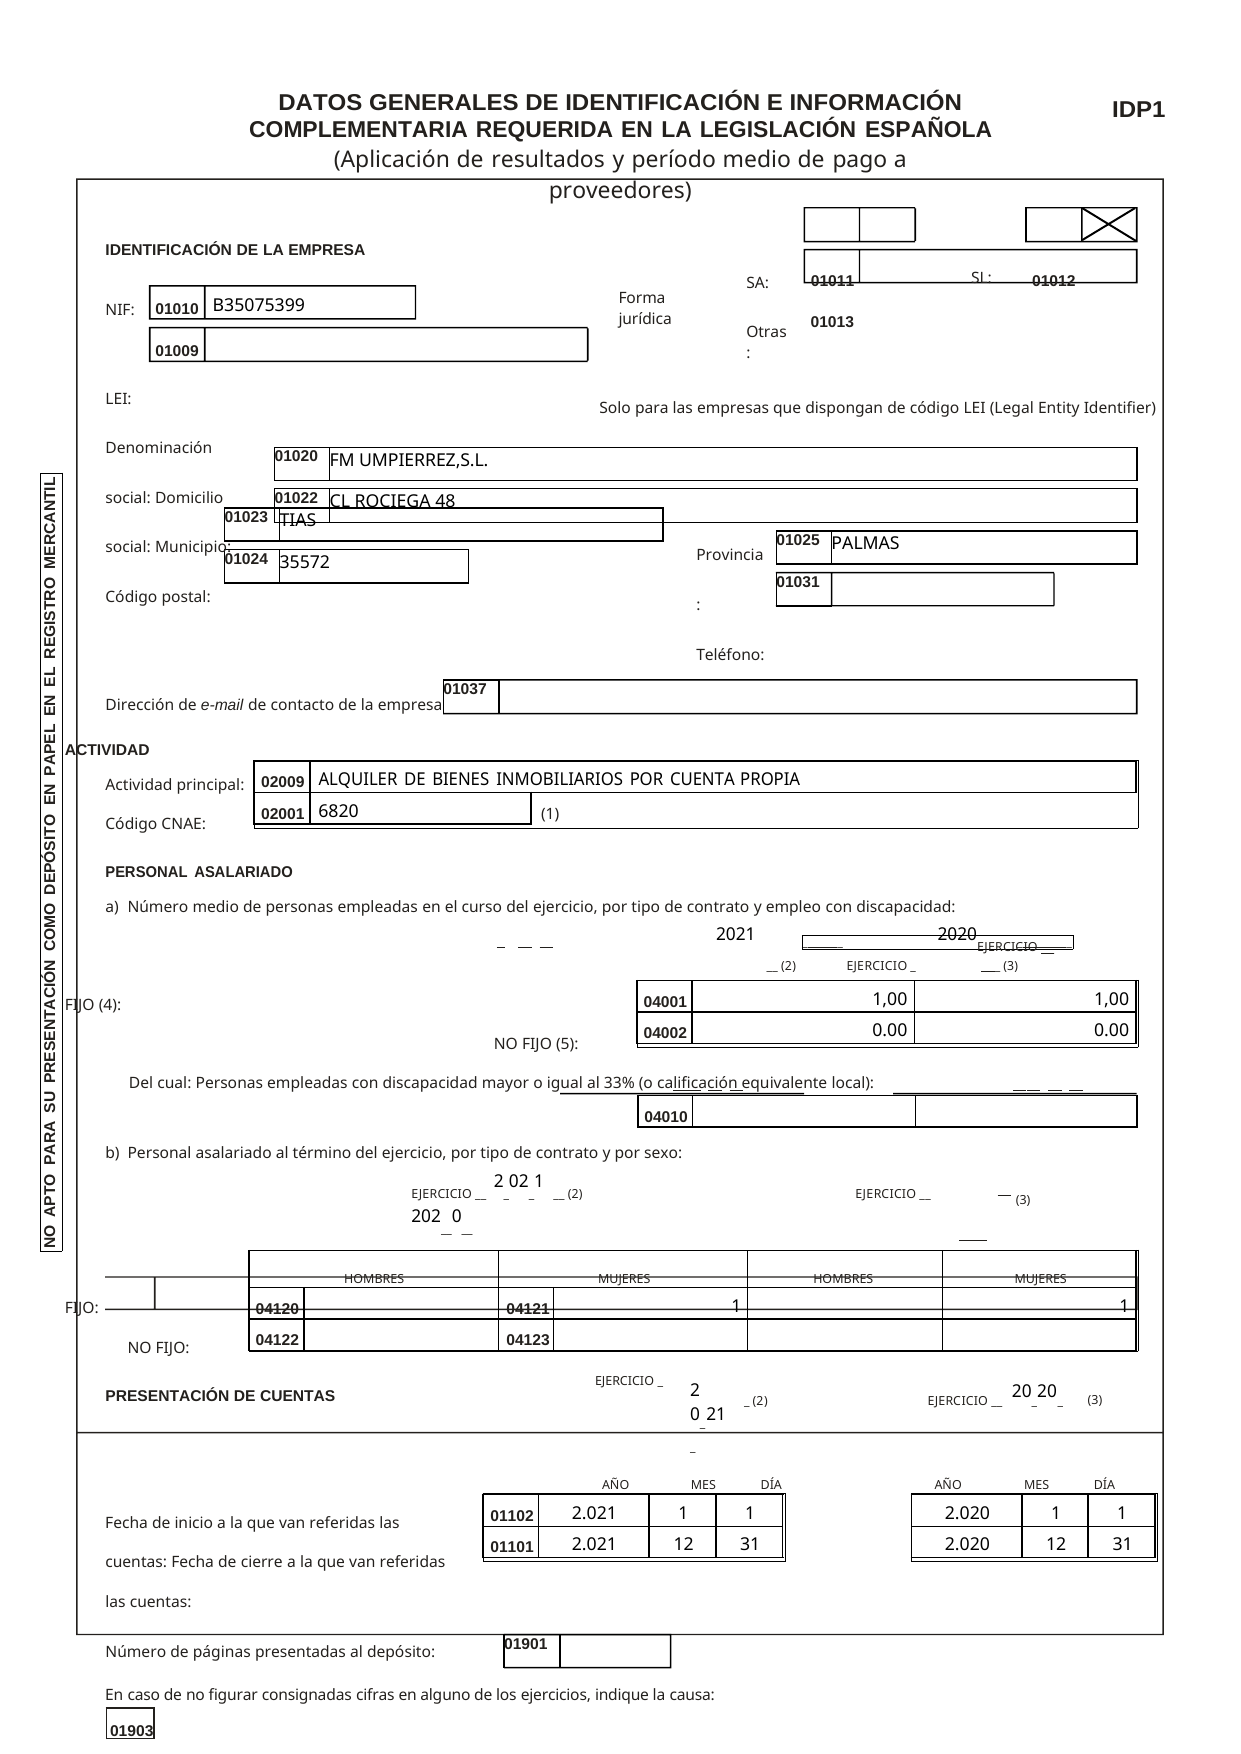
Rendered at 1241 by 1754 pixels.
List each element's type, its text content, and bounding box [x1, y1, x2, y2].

text (3) [1016, 1191, 1182, 1208]
table_header HOMBRES [250, 1251, 498, 1287]
table_header 1 [1089, 1495, 1154, 1526]
text Provincia: Teléfono: [696, 544, 767, 665]
table_header 04001 [638, 981, 691, 1011]
text Forma jurídica [618, 287, 718, 329]
table_header 1,00 [693, 981, 914, 1011]
text NIF: [105, 299, 369, 320]
table_cell 02001 [255, 793, 309, 823]
table_cell 04121 [499, 1288, 553, 1318]
table_cell [748, 1288, 942, 1318]
text Actividad principal: [105, 774, 253, 795]
table_header 1 [650, 1495, 715, 1526]
table_cell 12 [650, 1527, 715, 1557]
text 01012 [1032, 272, 1182, 290]
table_header ALQUILER DE BIENES INMOBILIARIOS POR CUENTA PROPIA [311, 762, 1135, 792]
text Fecha de inicio a la que van referidas las cuentas: Fecha de cierre a la que van referidas las cuentas: [105, 1512, 457, 1612]
table_header MUJERES [943, 1251, 1135, 1287]
table_cell 12 [1023, 1527, 1087, 1557]
text IDENTIFICACIÓN DE LA EMPRESA [105, 241, 369, 259]
table_cell 04123 [499, 1320, 553, 1349]
table_header 2.020 [912, 1495, 1021, 1526]
table_header [916, 1096, 1136, 1126]
text PERSONAL ASALARIADO [105, 862, 1182, 880]
table_header 01102 [484, 1495, 538, 1526]
text Dirección de e-mail de contacto de la empresa [105, 693, 1182, 714]
text NO APTO PARA SU PRESENTACIÓN COMO DEPÓSITO EN PAPEL EN EL REGISTRO MERCANTIL [41, 475, 58, 1251]
text SL: [971, 267, 994, 288]
table_cell 1 [554, 1288, 747, 1318]
list Número medio de personas empleadas en el curso del ejercicio, por tipo de contrato y empleo con discapacidad: [105, 895, 1182, 917]
text NO FIJO: [127, 1336, 338, 1358]
table_header 04010 [639, 1096, 692, 1126]
table_header MUJERES [499, 1251, 747, 1287]
list Personal asalariado al término del ejercicio, por tipo de contrato y por sexo: [105, 1142, 998, 1163]
table_cell 31 [717, 1527, 782, 1557]
text EJERCICIO __ 2_02_1 __ (2) EJERCICIO __ 202__0__ [411, 1168, 998, 1239]
table_cell 2.021 [539, 1527, 648, 1557]
subtitle DATOS GENERALES DE IDENTIFICACIÓN E INFORMACIÓN COMPLEMENTARIA REQUERIDA EN LA LEGISLACIÓN ESPAÑOLA [247, 89, 994, 142]
text EJERCICIO _ [595, 1372, 673, 1389]
table_cell 01101 [484, 1527, 538, 1557]
table_cell 0.00 [915, 1013, 1135, 1042]
table_cell 0.00 [693, 1013, 914, 1042]
table_cell 04002 [638, 1013, 691, 1042]
table_cell 31 [1089, 1527, 1154, 1557]
text Código postal: [105, 586, 258, 607]
text NO FIJO (5): [493, 1032, 1182, 1054]
text Denominación social: Domicilio social: Municipio: [105, 437, 256, 557]
text ACTIVIDAD [64, 741, 1182, 758]
text Del cual: Personas empleadas con discapacidad mayor o igual al 33% (o calificación equivalente local): [129, 1072, 1182, 1093]
text Otras: [746, 321, 789, 363]
table_cell [305, 1288, 498, 1318]
text _ (2) EJERCICIO __ 20_20_ [744, 1378, 1069, 1411]
table_header 1 [1023, 1495, 1087, 1526]
table_header [693, 1096, 915, 1126]
text 01011 [811, 272, 857, 290]
table_cell [748, 1320, 942, 1349]
text SA: [746, 272, 789, 293]
text PRESENTACIÓN DE CUENTAS [105, 1387, 338, 1405]
table_cell (1) [532, 793, 1136, 823]
text Número de páginas presentadas al depósito: [105, 1641, 457, 1662]
table_cell 2.020 [912, 1527, 1021, 1557]
text En caso de no figurar consignadas cifras en alguno de los ejercicios, indique la causa: [105, 1684, 1182, 1705]
text (3) [1087, 1391, 1182, 1408]
text 2021 2020EJERCICIO __ (2) EJERCICIO _ _ (3) [716, 921, 1182, 974]
table_header 1,00 [915, 981, 1135, 1011]
table_cell 1 [943, 1288, 1135, 1318]
text FIJO (4): [64, 993, 636, 1014]
text 01903 [110, 1723, 153, 1738]
table_cell [554, 1320, 747, 1349]
text AÑO MES DÍA AÑO MES DÍA [602, 1476, 1182, 1493]
table_cell 6820 [311, 793, 530, 823]
text [1139, 993, 1182, 1014]
table_header 02009 [255, 762, 309, 792]
table_header HOMBRES [748, 1251, 942, 1287]
table_header 1 [717, 1495, 782, 1526]
text 20_21_ [690, 1377, 730, 1455]
table_cell 04122 [250, 1320, 303, 1349]
table_header 2.021 [539, 1495, 648, 1526]
text Código CNAE: [105, 813, 1182, 834]
table_cell 04120 [250, 1288, 303, 1318]
text [1139, 774, 1182, 795]
text (Aplicación de resultados y período medio de pago a proveedores) [273, 143, 967, 206]
text 01013 [810, 313, 857, 331]
text FIJO: [64, 1297, 248, 1318]
text Solo para las empresas que dispongan de código LEI (Legal Entity Identifier) [599, 397, 1182, 418]
table_cell [943, 1320, 1135, 1349]
subtitle IDP1 [1112, 96, 1182, 122]
table_cell [305, 1320, 498, 1349]
text LEI: [105, 387, 258, 409]
